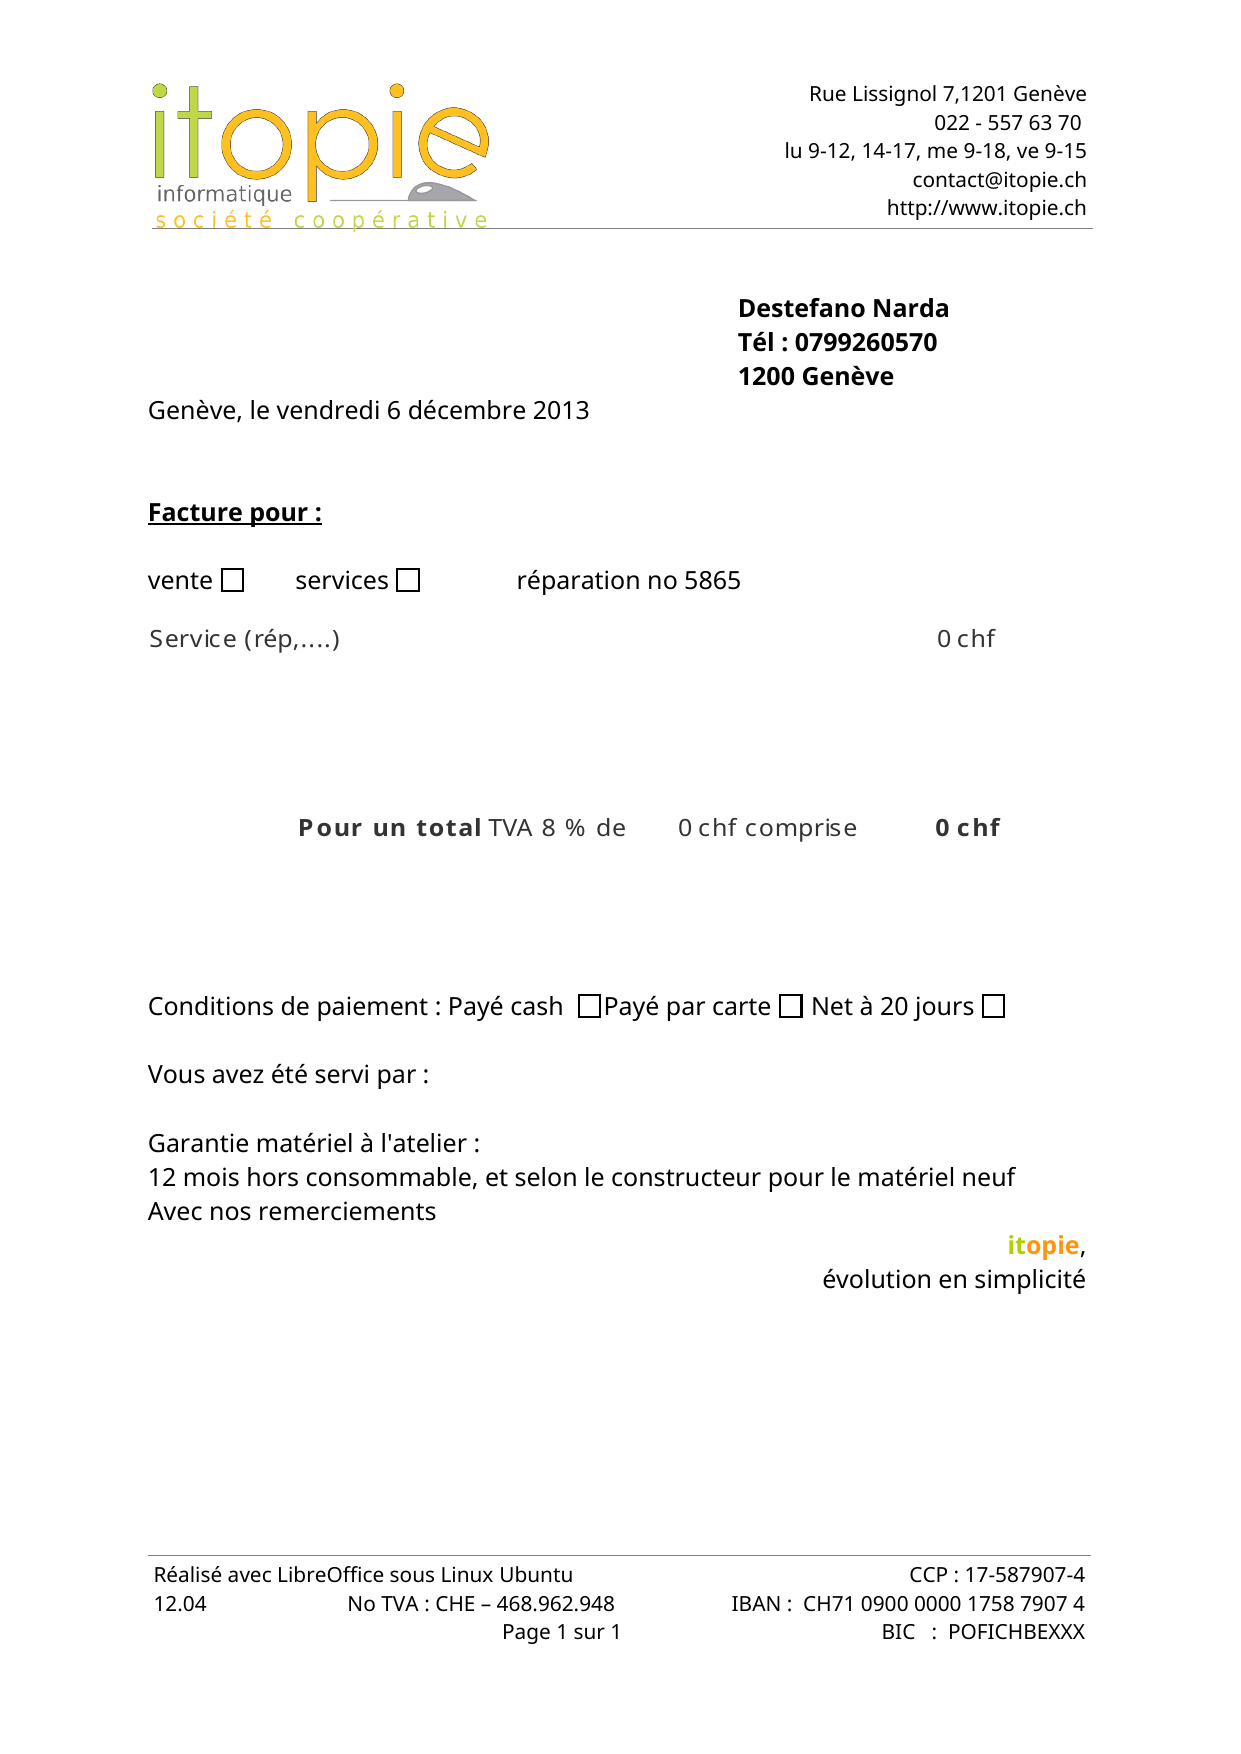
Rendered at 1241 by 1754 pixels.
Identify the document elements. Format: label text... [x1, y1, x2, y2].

text vente services réparation no 5865 [148, 563, 1093, 597]
text Garantie matériel à l'atelier : [148, 1125, 1093, 1159]
text 1200 Genève [148, 358, 1093, 392]
text Vous avez été servi par : [148, 1057, 1093, 1091]
text Destefano Narda [148, 290, 1093, 324]
text Avec nos remerciements [148, 1193, 1093, 1227]
text Genève, le vendredi 6 décembre 2013 [148, 392, 1093, 427]
text 12 mois hors consommable, et selon le constructeur pour le matériel neuf [148, 1159, 1093, 1193]
text Conditions de paiement : Payé cash Payé par carte Net à 20 jours [148, 989, 1093, 1023]
picture [138, 72, 500, 244]
text Tél : 0799260570 [148, 324, 1093, 358]
text Facture pour : [148, 495, 1093, 529]
text itopie, [148, 1227, 1093, 1262]
text évolution en simplicité [148, 1262, 1093, 1296]
